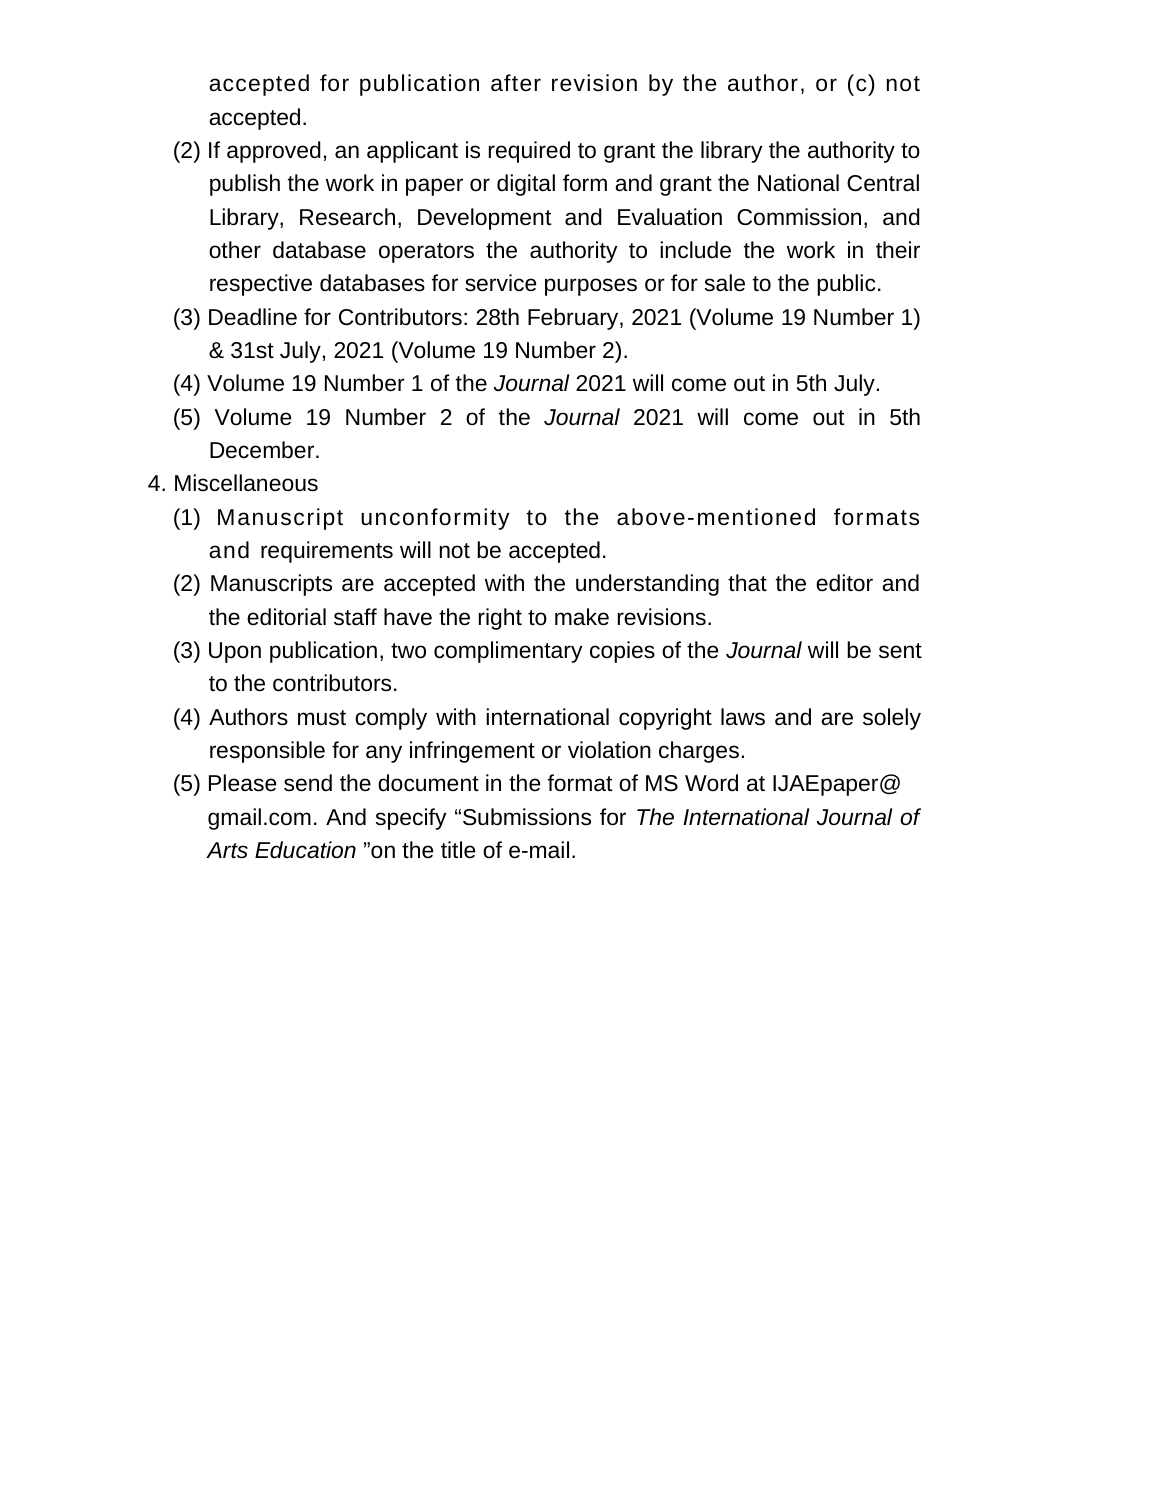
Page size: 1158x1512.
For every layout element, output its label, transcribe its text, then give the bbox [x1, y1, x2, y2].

text (2) Manuscripts are accepted with the understanding that the editor and the editorial staff have the right to make revisions. [173, 565, 921, 632]
text 4. Miscellaneous [148, 465, 921, 498]
text (5) Please send the document in the format of MS Word at IJAEpaper@ [173, 765, 921, 798]
text (4) Authors must comply with international copyright laws and are solely responsible for any infringement or violation charges. [173, 698, 921, 765]
text (1) Manuscript unconformity to the above-mentioned formats and requirements will not be accepted. [173, 498, 921, 565]
text accepted for publication after revision by the author, or (c) not accepted. [173, 65, 921, 132]
text (3) Deadline for Contributors: 28th February, 2021 (Volume 19 Number 1) & 31st July, 2021 (Volume 19 Number 2). [173, 298, 921, 365]
text (4) Volume 19 Number 1 of the Journal 2021 will come out in 5th July. [173, 365, 921, 398]
text gmail.com. And specify “Submissions for The International Journal of Arts Education ”on the title of e-mail. [207, 798, 921, 865]
text (3) Upon publication, two complimentary copies of the Journal will be sent to the contributors. [173, 632, 921, 698]
text (2) If approved, an applicant is required to grant the library the authority to publish the work in paper or digital form and grant the National Central Library, Research, Development and Evaluation Commission, and other database operators the authority to include the work in their respective databases for service purposes or for sale to the public. [173, 132, 921, 298]
text (5) Volume 19 Number 2 of the Journal 2021 will come out in 5th December. [173, 398, 921, 465]
